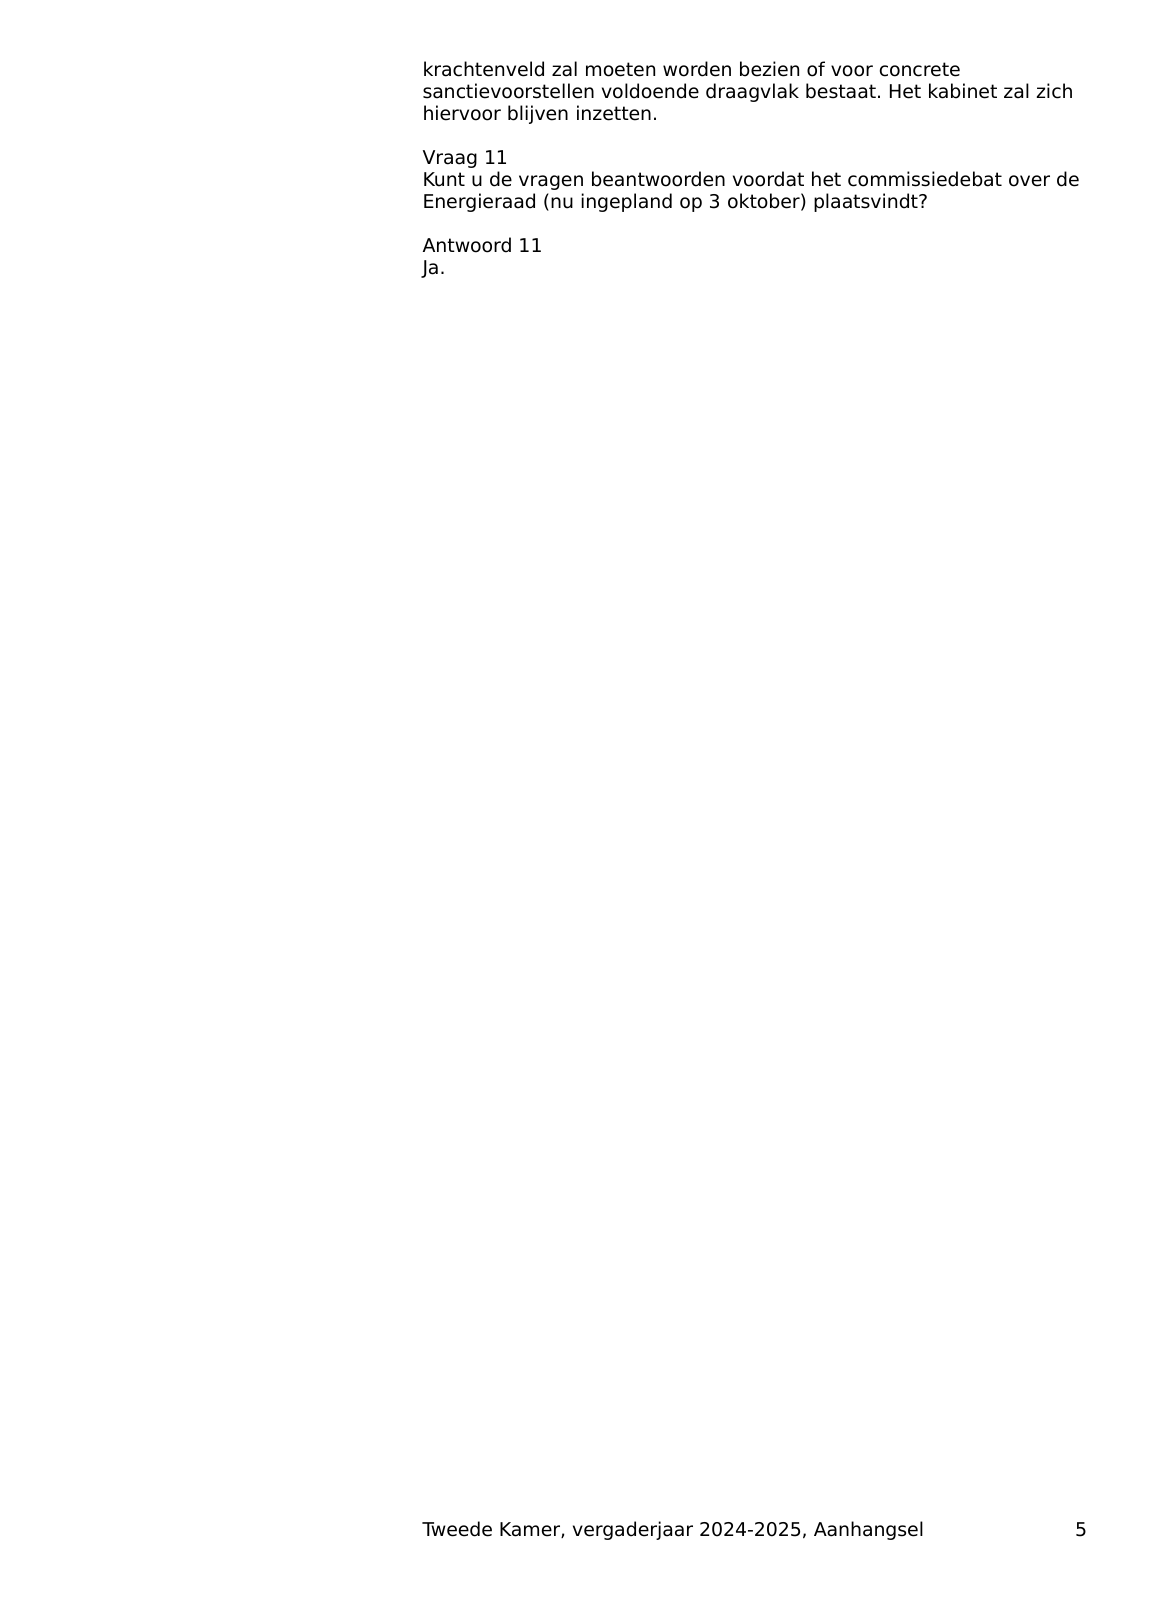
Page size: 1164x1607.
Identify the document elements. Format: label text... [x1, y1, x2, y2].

text Antwoord 11 [422, 235, 1087, 257]
text krachtenveld zal moeten worden bezien of voor concrete sanctievoorstellen voldoende draagvlak bestaat. Het kabinet zal zich hiervoor blijven inzetten. [422, 59, 1087, 125]
text Kunt u de vragen beantwoorden voordat het commissiedebat over de Energieraad (nu ingepland op 3 oktober) plaatsvindt? [422, 169, 1087, 213]
text Ja. [422, 257, 1087, 279]
text Vraag 11 [422, 147, 1087, 169]
